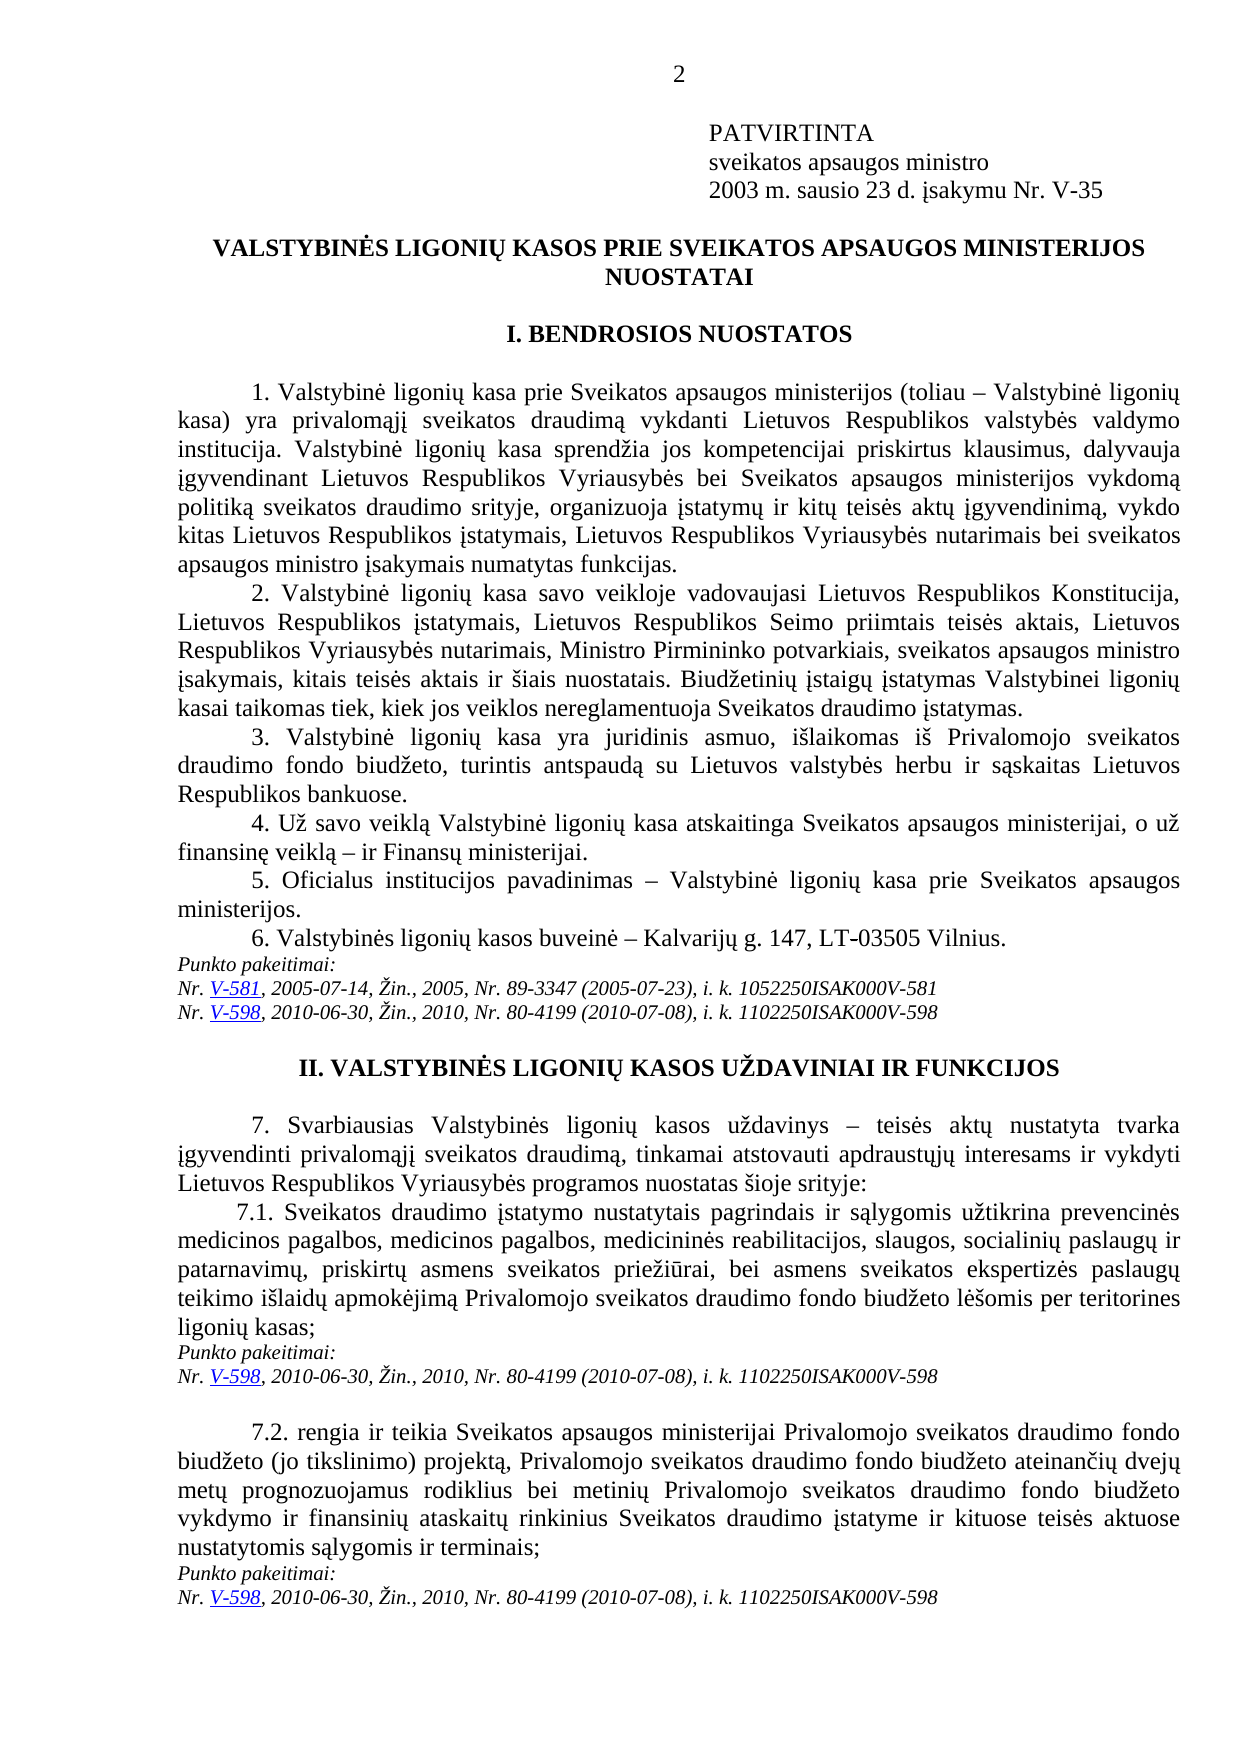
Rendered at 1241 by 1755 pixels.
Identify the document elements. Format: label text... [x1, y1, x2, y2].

text sveikatos apsaugos ministro [177, 147, 1181, 176]
text PATVIRTINTA [709, 118, 1181, 147]
text II. VALSTYBINĖS LIGONIŲ KASOS UŽDAVINIAI IR FUNKCIJOS [177, 1053, 1181, 1082]
text Punkto pakeitimai: [177, 1561, 1181, 1585]
text 3. Valstybinė ligonių kasa yra juridinis asmuo, išlaikomas iš Privalomojo sveikatos draudimo fondo biudžeto, turintis antspaudą su Lietuvos valstybės herbu ir sąskaitas Lietuvos Respublikos bankuose. [177, 722, 1181, 808]
text 7. Svarbiausias Valstybinės ligonių kasos uždavinys – teisės aktų nustatyta tvarka įgyvendinti privalomąjį sveikatos draudimą, tinkamai atstovauti apdraustųjų interesams ir vykdyti Lietuvos Respublikos Vyriausybės programos nuostatas šioje srityje: [177, 1110, 1181, 1197]
text 6. Valstybinės ligonių kasos buveinė – Kalvarijų g. 147, LT-03505 Vilnius. [177, 923, 1181, 952]
text 2003 m. sausio 23 d. įsakymu Nr. V-35 [177, 176, 1181, 204]
text Punkto pakeitimai: [177, 1340, 1181, 1364]
text 7.2. rengia ir teikia Sveikatos apsaugos ministerijai Privalomojo sveikatos draudimo fondo biudžeto (jo tikslinimo) projektą, Privalomojo sveikatos draudimo fondo biudžeto ateinančių dvejų metų prognozuojamus rodiklius bei metinių Privalomojo sveikatos draudimo fondo biudžeto vykdymo ir finansinių ataskaitų rinkinius Sveikatos draudimo įstatyme ir kituose teisės aktuose nustatytomis sąlygomis ir terminais; [177, 1417, 1181, 1561]
text 2. Valstybinė ligonių kasa savo veikloje vadovaujasi Lietuvos Respublikos Konstitucija, Lietuvos Respublikos įstatymais, Lietuvos Respublikos Seimo priimtais teisės aktais, Lietuvos Respublikos Vyriausybės nutarimais, Ministro Pirmininko potvarkiais, sveikatos apsaugos ministro įsakymais, kitais teisės aktais ir šiais nuostatais. Biudžetinių įstaigų įstatymas Valstybinei ligonių kasai taikomas tiek, kiek jos veiklos nereglamentuoja Sveikatos draudimo įstatymas. [177, 578, 1181, 722]
text VALSTYBINĖS LIGONIŲ KASOS PRIE SVEIKATOS APSAUGOS MINISTERIJOS NUOSTATAI [177, 233, 1181, 291]
text 4. Už savo veiklą Valstybinė ligonių kasa atskaitinga Sveikatos apsaugos ministerijai, o už finansinę veiklą – ir Finansų ministerijai. [177, 808, 1181, 866]
text Nr. V-598, 2010-06-30, Žin., 2010, Nr. 80-4199 (2010-07-08), i. k. 1102250ISAK000V-598 [177, 1364, 1181, 1388]
text 7.1. Sveikatos draudimo įstatymo nustatytais pagrindais ir sąlygomis užtikrina prevencinės medicinos pagalbos, medicinos pagalbos, medicininės reabilitacijos, slaugos, socialinių paslaugų ir patarnavimų, priskirtų asmens sveikatos priežiūrai, bei asmens sveikatos ekspertizės paslaugų teikimo išlaidų apmokėjimą Privalomojo sveikatos draudimo fondo biudžeto lėšomis per teritorines ligonių kasas; [177, 1197, 1181, 1340]
text 1. Valstybinė ligonių kasa prie Sveikatos apsaugos ministerijos (toliau – Valstybinė ligonių kasa) yra privalomąjį sveikatos draudimą vykdanti Lietuvos Respublikos valstybės valdymo institucija. Valstybinė ligonių kasa sprendžia jos kompetencijai priskirtus klausimus, dalyvauja įgyvendinant Lietuvos Respublikos Vyriausybės bei Sveikatos apsaugos ministerijos vykdomą politiką sveikatos draudimo srityje, organizuoja įstatymų ir kitų teisės aktų įgyvendinimą, vykdo kitas Lietuvos Respublikos įstatymais, Lietuvos Respublikos Vyriausybės nutarimais bei sveikatos apsaugos ministro įsakymais numatytas funkcijas. [177, 377, 1181, 578]
text Punkto pakeitimai: [177, 952, 1181, 976]
text Nr. V-581, 2005-07-14, Žin., 2005, Nr. 89-3347 (2005-07-23), i. k. 1052250ISAK000V-581 [177, 976, 1181, 1000]
text Nr. V-598, 2010-06-30, Žin., 2010, Nr. 80-4199 (2010-07-08), i. k. 1102250ISAK000V-598 [177, 1585, 1181, 1609]
text Nr. V-598, 2010-06-30, Žin., 2010, Nr. 80-4199 (2010-07-08), i. k. 1102250ISAK000V-598 [177, 1000, 1181, 1024]
text I. BENDROSIOS NUOSTATOS [177, 319, 1181, 348]
text 5. Oficialus institucijos pavadinimas – Valstybinė ligonių kasa prie Sveikatos apsaugos ministerijos. [177, 866, 1181, 923]
